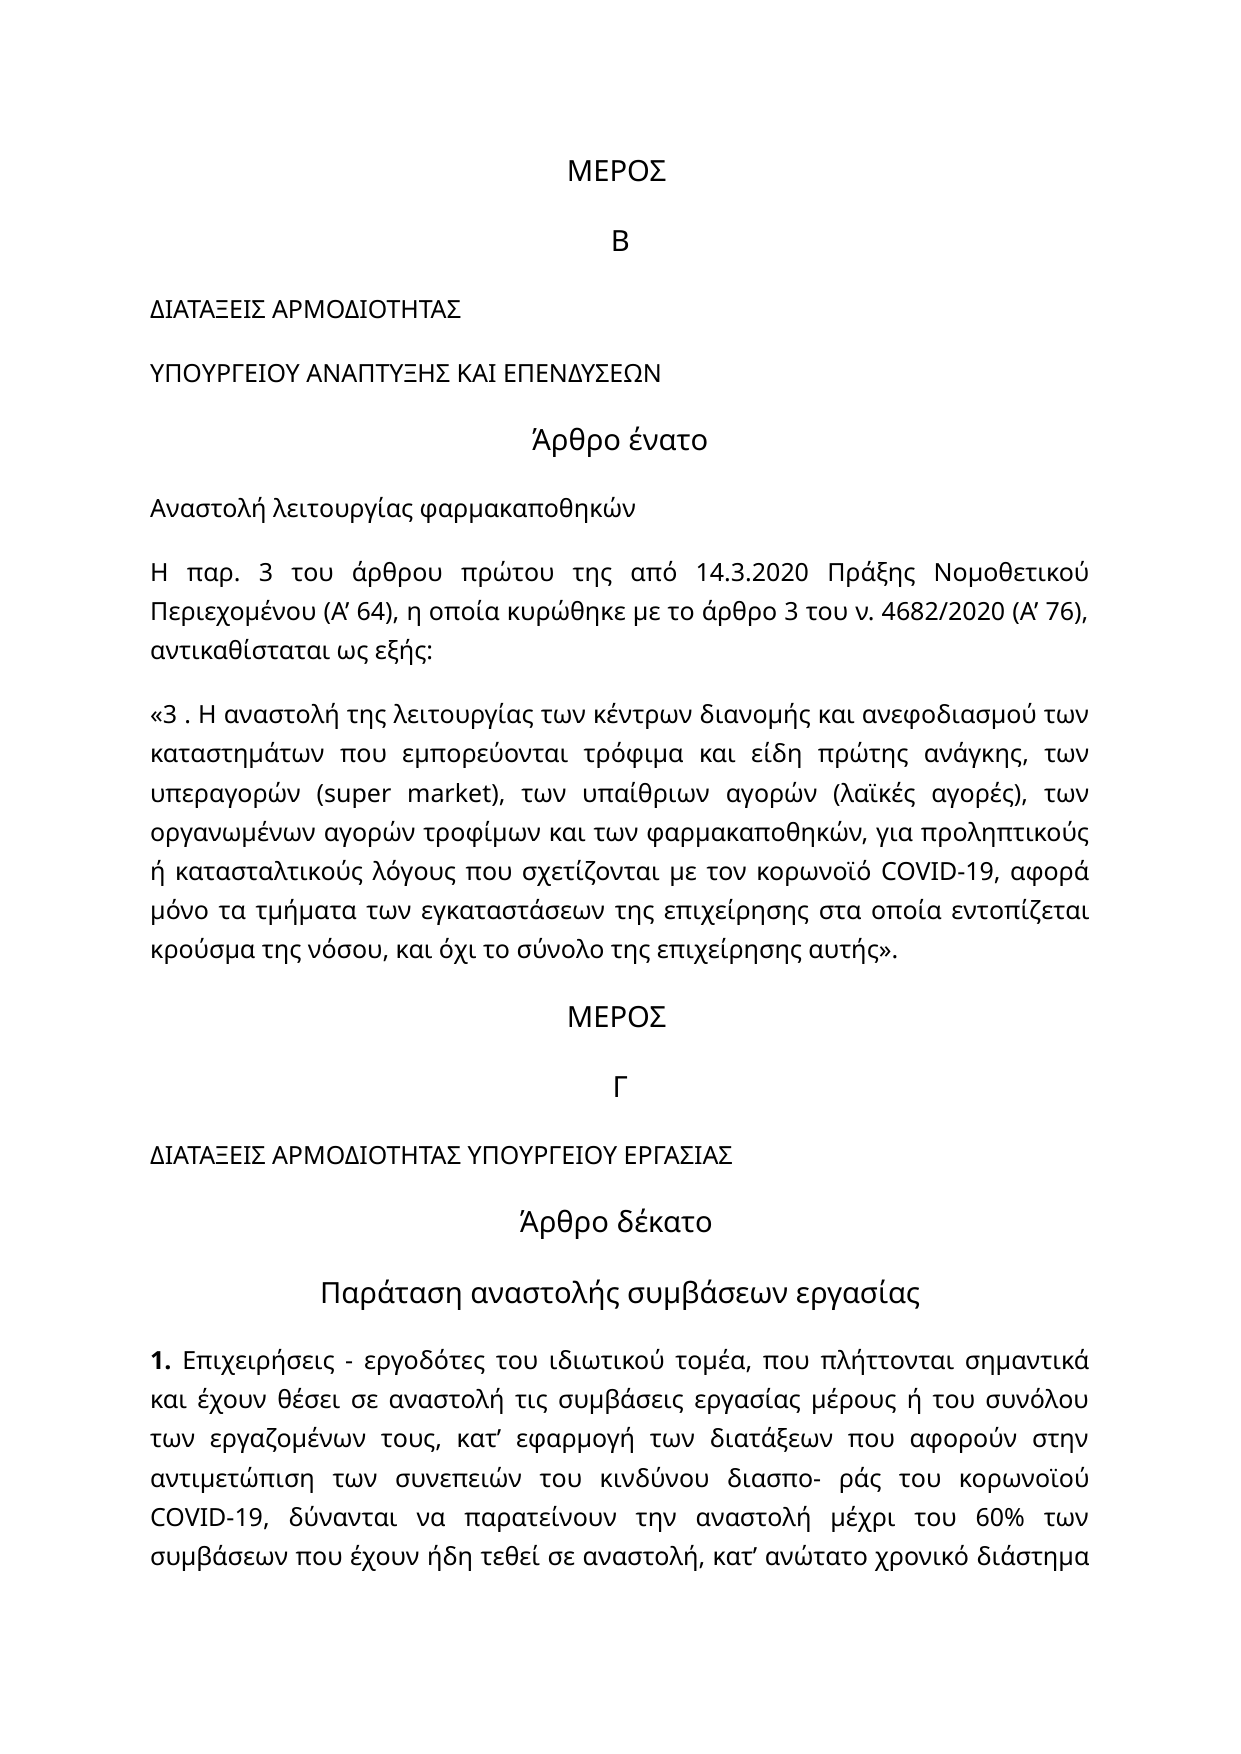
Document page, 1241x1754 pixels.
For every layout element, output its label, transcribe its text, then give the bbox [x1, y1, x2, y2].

text ΥΠΟΥΡΓΕΙΟΥ ΑΝΑΠΤΥΞΗΣ ΚΑΙ ΕΠΕΝΔΥΣΕΩΝ [150, 355, 1090, 389]
text 1. Επιχειρήσεις - εργοδότες του ιδιωτικού τομέα, που πλήττονται σημαντικά και έχουν θέσει σε αναστολή τις συμβάσεις εργασίας μέρους ή του συνόλου των εργαζομένων τους, κατ’ εφαρμογή των διατάξεων που αφορούν στην αντιμετώπιση των συνεπειών του κινδύνου διασπο- ράς του κορωνοϊού COVID-19, δύνανται να παρατείνουν την αναστολή μέχρι του 60% των συμβάσεων που έχουν ήδη τεθεί σε αναστολή, κατ’ ανώτατο χρονικό διάστημα [150, 1343, 1090, 1573]
subtitle Γ [150, 1067, 1090, 1106]
text Η παρ. 3 του άρθρου πρώτου της από 14.3.2020 Πράξης Νομοθετικού Περιεχομένου (Α’ 64), η οποία κυρώθηκε με το άρθρο 3 του ν. 4682/2020 (A’ 76), αντικαθίσταται ως εξής: [150, 554, 1090, 667]
text ΔΙΑΤΑΞΕΙΣ ΑΡΜΟΔΙΟΤΗΤΑΣ [150, 291, 1090, 325]
subtitle B [150, 221, 1090, 260]
text Αναστολή λειτουργίας φαρμακαποθηκών [150, 490, 1090, 524]
subtitle Παράταση αναστολής συμβάσεων εργασίας [150, 1272, 1090, 1312]
text «3 . Η αναστολή της λειτουργίας των κέντρων διανομής και ανεφοδιασμού των καταστημάτων που εμπορεύονται τρόφιμα και είδη πρώτης ανάγκης, των υπεραγορών (super market), των υπαίθριων αγορών (λαϊκές αγορές), των οργανωμένων αγορών τροφίμων και των φαρμακαποθηκών, για προληπτικούς ή κατασταλτικούς λόγους που σχετίζονται με τον κορωνοϊό COVID-19, αφορά μόνο τα τμήματα των εγκαταστάσεων της επιχείρησης στα οποία εντοπίζεται κρούσμα της νόσου, και όχι το σύνολο της επιχείρησης αυτής». [150, 697, 1090, 966]
subtitle ΜΕΡΟΣ [150, 996, 1090, 1036]
text ΔΙΑΤΑΞΕΙΣ ΑΡΜΟΔΙΟΤΗΤΑΣ ΥΠΟΥΡΓΕΙΟΥ ΕΡΓΑΣΙΑΣ [150, 1137, 1090, 1171]
subtitle Άρθρο ένατο [150, 419, 1090, 459]
subtitle ΜΕΡΟΣ [150, 150, 1090, 190]
subtitle Άρθρο δέκατο [150, 1201, 1090, 1241]
